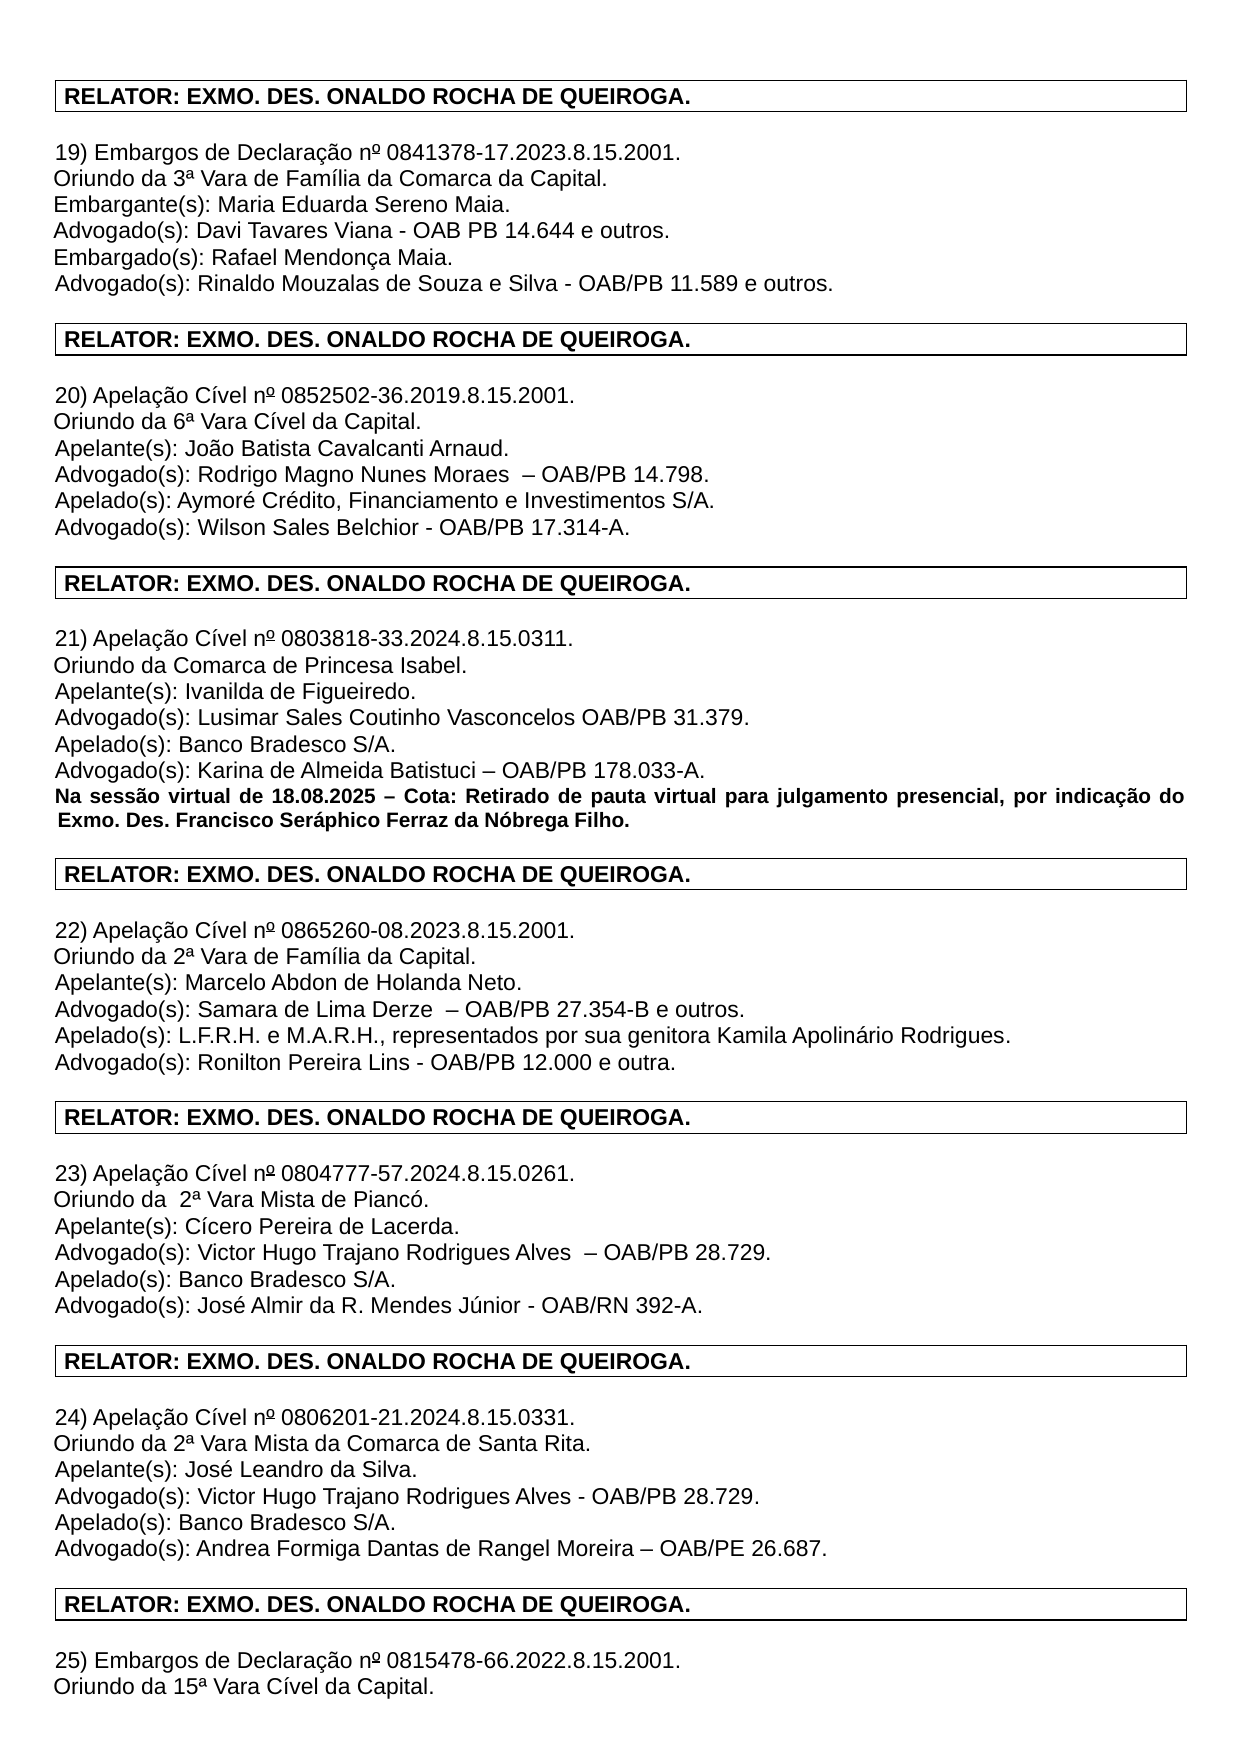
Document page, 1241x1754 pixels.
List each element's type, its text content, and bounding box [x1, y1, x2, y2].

text Oriundo da 6ª Vara Cível da Capital. [53, 408, 1187, 434]
text Advogado(s): Samara de Lima Derze – OAB/PB 27.354-B e outros. [54, 996, 1187, 1022]
text Oriundo da 2ª Vara de Família da Capital. [53, 943, 1187, 969]
text RELATOR: EXMO. DES. ONALDO ROCHA DE QUEIROGA. [56, 859, 1186, 889]
text Apelado(s): Aymoré Crédito, Financiamento e Investimentos S/A. [54, 487, 1187, 514]
text Advogado(s): Andrea Formiga Dantas de Rangel Moreira – OAB/PE 26.687. [54, 1535, 1187, 1562]
text RELATOR: EXMO. DES. ONALDO ROCHA DE QUEIROGA. [56, 568, 1186, 598]
text Apelante(s): Cícero Pereira de Lacerda. [54, 1213, 1187, 1239]
text Advogado(s): Victor Hugo Trajano Rodrigues Alves – OAB/PB 28.729. [54, 1239, 1187, 1266]
text Advogado(s): Rinaldo Mouzalas de Souza e Silva - OAB/PB 11.589 e outros. [54, 270, 1187, 297]
text Na sessão virtual de 18.08.2025 – Cota: Retirado de pauta virtual para julgamento presencial, por indicação do Exmo. Des. Francisco Seráphico Ferraz da Nóbrega Filho. [54, 783, 1187, 831]
text Oriundo da 3ª Vara de Família da Comarca da Capital. [53, 165, 1187, 191]
text 22) Apelação Cível nº 0865260-08.2023.8.15.2001. [54, 917, 1187, 943]
text Advogado(s): Ronilton Pereira Lins - OAB/PB 12.000 e outra. [54, 1048, 1187, 1075]
text Apelado(s): L.F.R.H. e M.A.R.H., representados por sua genitora Kamila Apolinário Rodrigues. [54, 1022, 1187, 1048]
text RELATOR: EXMO. DES. ONALDO ROCHA DE QUEIROGA. [56, 324, 1186, 354]
text Apelado(s): Banco Bradesco S/A. [54, 1266, 1187, 1292]
text Apelante(s): José Leandro da Silva. [54, 1456, 1187, 1483]
text Advogado(s): Davi Tavares Viana - OAB PB 14.644 e outros. [53, 217, 1187, 244]
text Embargado(s): Rafael Mendonça Maia. [53, 244, 1187, 270]
text Apelado(s): Banco Bradesco S/A. [54, 731, 1187, 757]
text RELATOR: EXMO. DES. ONALDO ROCHA DE QUEIROGA. [56, 1346, 1186, 1376]
text 23) Apelação Cível nº 0804777-57.2024.8.15.0261. [54, 1160, 1187, 1186]
text RELATOR: EXMO. DES. ONALDO ROCHA DE QUEIROGA. [56, 1102, 1186, 1133]
text Embargante(s): Maria Eduarda Sereno Maia. [53, 191, 1187, 217]
text Apelante(s): Ivanilda de Figueiredo. [54, 678, 1187, 704]
text Oriundo da Comarca de Princesa Isabel. [53, 652, 1187, 678]
text Advogado(s): Karina de Almeida Batistuci – OAB/PB 178.033-A. [54, 757, 1187, 783]
text Apelado(s): Banco Bradesco S/A. [54, 1509, 1187, 1535]
text 21) Apelação Cível nº 0803818-33.2024.8.15.0311. [54, 625, 1187, 652]
text 19) Embargos de Declaração nº 0841378-17.2023.8.15.2001. [54, 138, 1187, 165]
text Apelante(s): Marcelo Abdon de Holanda Neto. [54, 969, 1187, 996]
text Advogado(s): Lusimar Sales Coutinho Vasconcelos OAB/PB 31.379. [54, 704, 1187, 731]
text RELATOR: EXMO. DES. ONALDO ROCHA DE QUEIROGA. [56, 1589, 1186, 1619]
text RELATOR: EXMO. DES. ONALDO ROCHA DE QUEIROGA. [56, 81, 1186, 111]
text Advogado(s): Rodrigo Magno Nunes Moraes – OAB/PB 14.798. [54, 461, 1187, 487]
text Oriundo da 15ª Vara Cível da Capital. [53, 1673, 1187, 1700]
text Advogado(s): Victor Hugo Trajano Rodrigues Alves - OAB/PB 28.729. [54, 1483, 1187, 1509]
text Advogado(s): José Almir da R. Mendes Júnior - OAB/RN 392-A. [54, 1292, 1187, 1318]
text Advogado(s): Wilson Sales Belchior - OAB/PB 17.314-A. [54, 514, 1187, 540]
text 25) Embargos de Declaração nº 0815478-66.2022.8.15.2001. [54, 1647, 1187, 1673]
text Oriundo da 2ª Vara Mista de Piancó. [53, 1186, 1187, 1213]
text Oriundo da 2ª Vara Mista da Comarca de Santa Rita. [53, 1430, 1187, 1456]
text Apelante(s): João Batista Cavalcanti Arnaud. [54, 434, 1187, 461]
text 24) Apelação Cível nº 0806201-21.2024.8.15.0331. [54, 1403, 1187, 1430]
text 20) Apelação Cível nº 0852502-36.2019.8.15.2001. [54, 382, 1187, 408]
